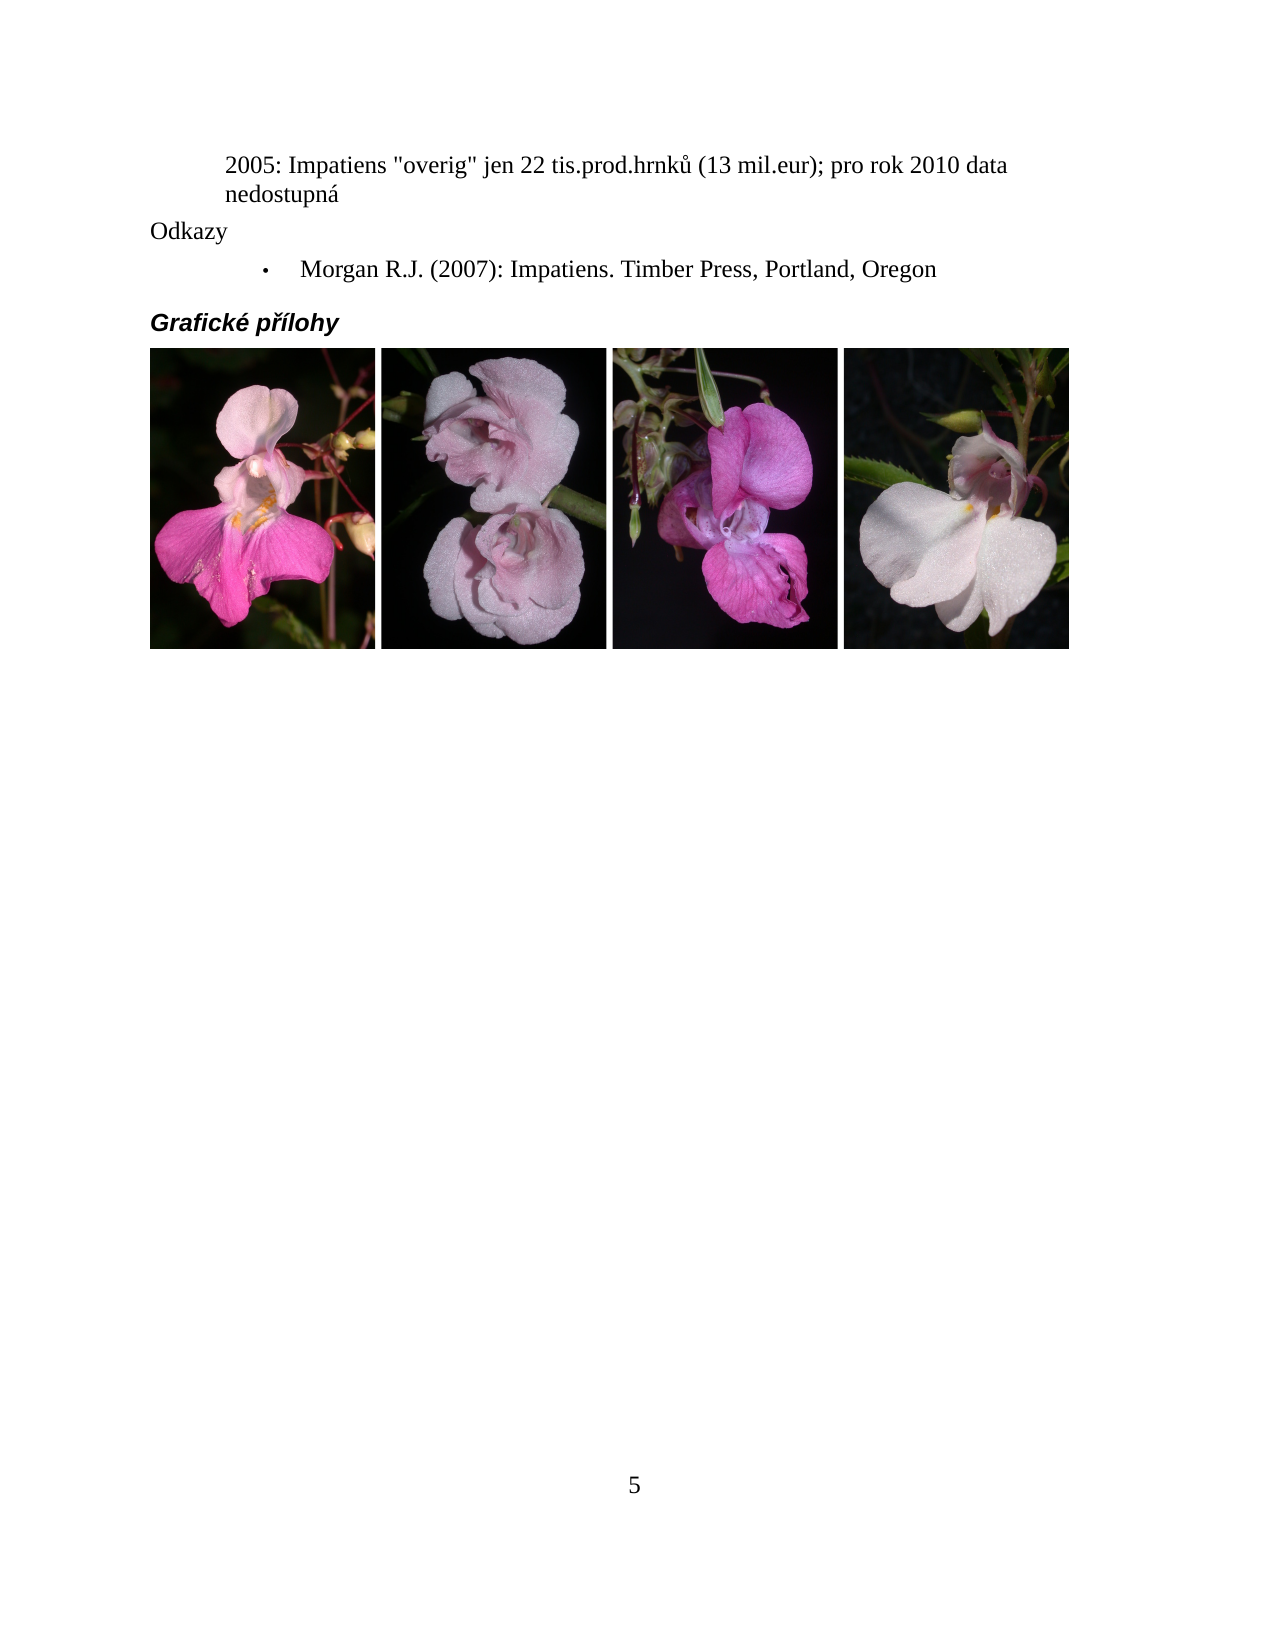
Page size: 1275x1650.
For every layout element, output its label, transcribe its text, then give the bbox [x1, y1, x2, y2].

picture [843, 348, 1069, 649]
picture [381, 348, 607, 649]
picture [150, 348, 375, 649]
text Odkazy [150, 216, 1125, 245]
picture [612, 348, 838, 649]
subtitle Grafické přílohy [150, 308, 1125, 336]
list Morgan R.J. (2007): Impatiens. Timber Press, Portland, Oregon [262, 254, 1125, 283]
text 2005: Impatiens "overig" jen 22 tis.prod.hrnků (13 mil.eur); pro rok 2010 data nedostupná [225, 150, 1125, 207]
